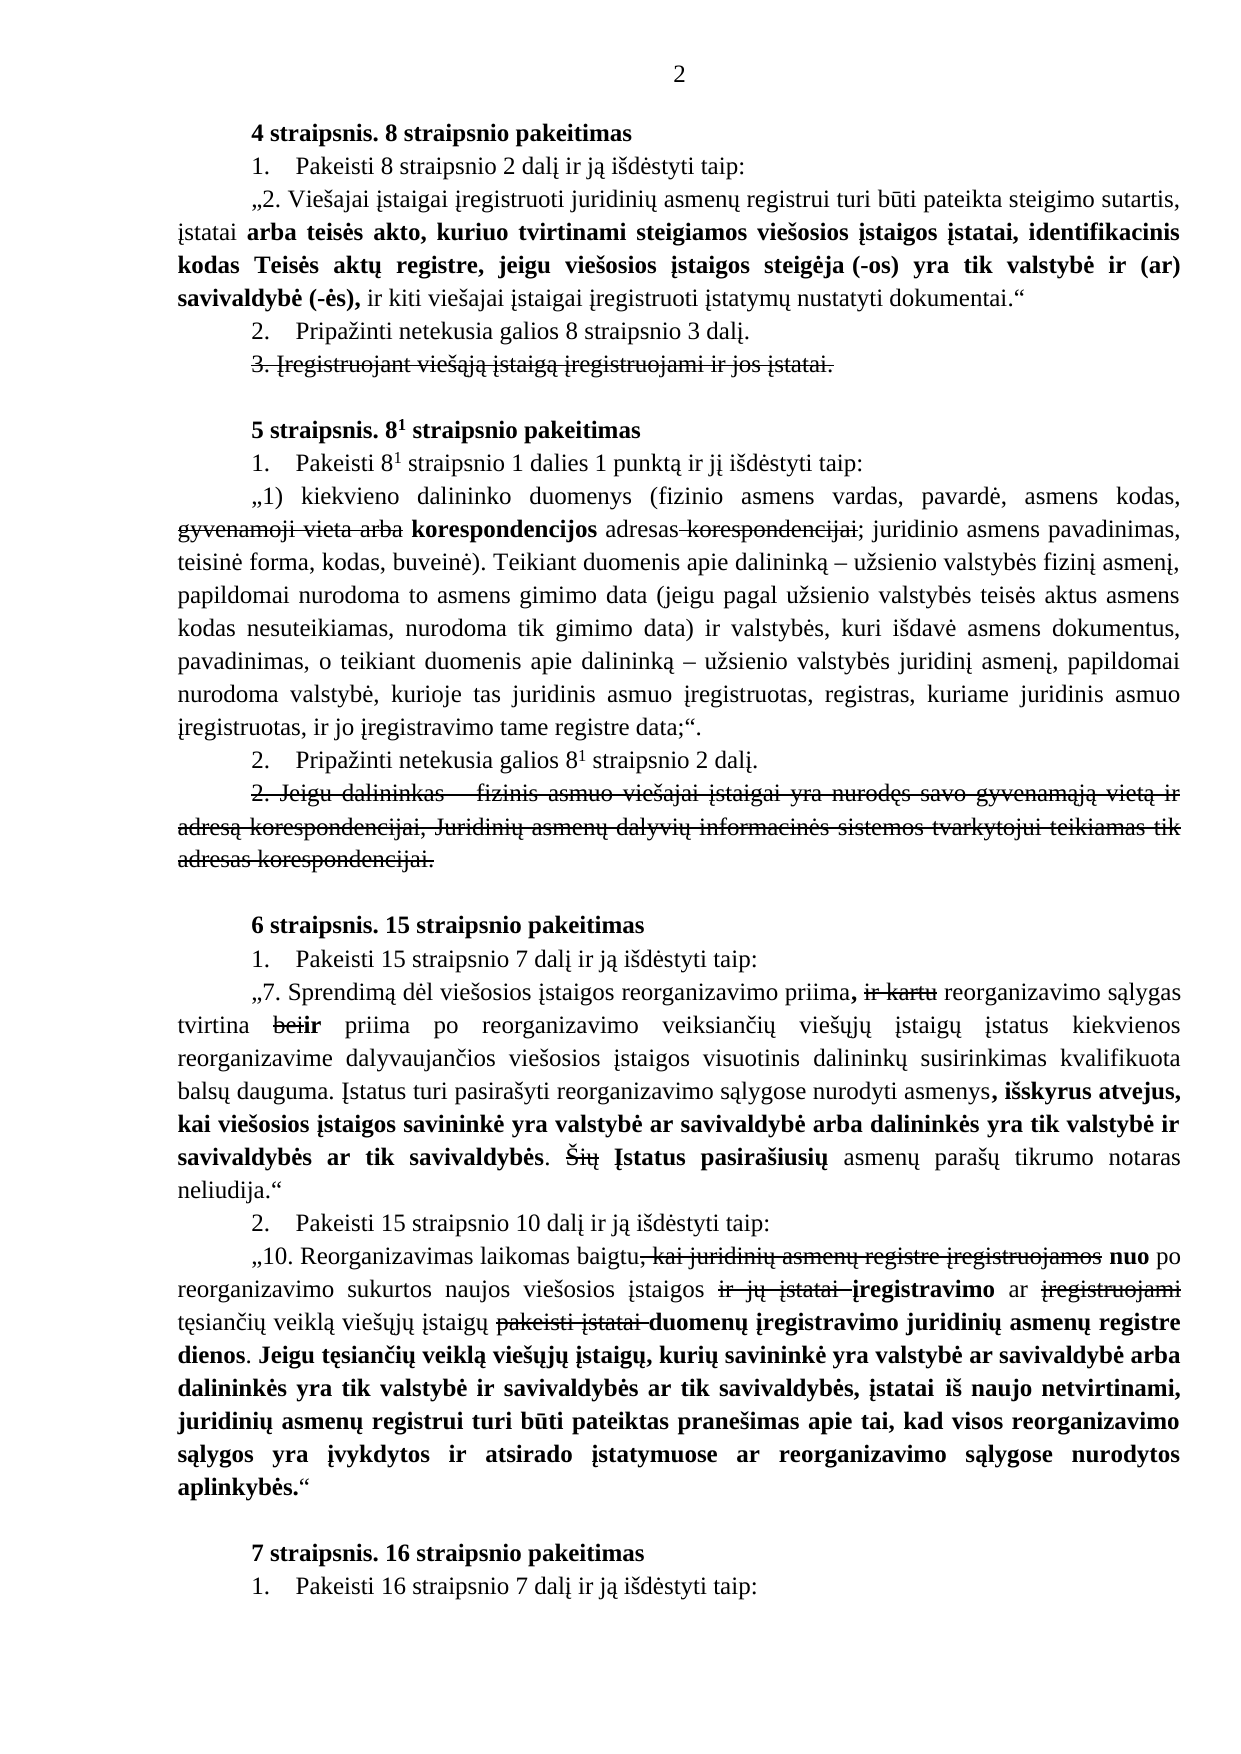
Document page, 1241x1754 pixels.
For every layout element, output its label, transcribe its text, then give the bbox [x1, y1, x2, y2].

text „1) kiekvieno dalininko duomenys (fizinio asmens vardas, pavardė, asmens kodas, gyvenamoji vieta arba korespondencijos adresas korespondencijai; juridinio asmens pavadinimas, teisinė forma, kodas, buveinė). Teikiant duomenis apie dalininką – užsienio valstybės fizinį asmenį, papildomai nurodoma to asmens gimimo data (jeigu pagal užsienio valstybės teisės aktus asmens kodas nesuteikiamas, nurodoma tik gimimo data) ir valstybės, kuri išdavė asmens dokumentus, pavadinimas, o teikiant duomenis apie dalininką – užsienio valstybės juridinį asmenį, papildomai nurodoma valstybė, kurioje tas juridinis asmuo įregistruotas, registras, kuriame juridinis asmuo įregistruotas, ir jo įregistravimo tame registre data;“. [177, 481, 1181, 741]
text 5 straipsnis. 81 straipsnio pakeitimas [177, 415, 1181, 444]
text „2. Viešajai įstaigai įregistruoti juridinių asmenų registrui turi būti pateikta steigimo sutartis, įstatai arba teisės akto, kuriuo tvirtinami steigiamos viešosios įstaigos įstatai, identifikacinis kodas Teisės aktų registre, jeigu viešosios įstaigos steigėja (-os) yra tik valstybė ir (ar) savivaldybė (‑ės), ir kiti viešajai įstaigai įregistruoti įstatymų nustatyti dokumentai.“ [177, 184, 1181, 312]
text 2. Pripažinti netekusia galios 8 straipsnio 3 dalį. [177, 316, 1181, 345]
text 2. Jeigu dalininkas – fizinis asmuo viešajai įstaigai yra nurodęs savo gyvenamąją vietą ir adresą korespondencijai, Juridinių asmenų dalyvių informacinės sistemos tvarkytojui teikiamas tik adresas korespondencijai. [177, 828, 1181, 873]
text 7 straipsnis. 16 straipsnio pakeitimas [177, 1538, 1181, 1567]
text 1. Pakeisti 15 straipsnio 7 dalį ir ją išdėstyti taip: [177, 944, 1181, 972]
text 1. Pakeisti 8 straipsnio 2 dalį ir ją išdėstyti taip: [177, 151, 1181, 180]
text 2. Pripažinti netekusia galios 81 straipsnio 2 dalį. [177, 746, 1181, 774]
text 1. Pakeisti 81 straipsnio 1 dalies 1 punktą ir jį išdėstyti taip: [177, 448, 1181, 477]
text 2. Pakeisti 15 straipsnio 10 dalį ir ją išdėstyti taip: [177, 1208, 1181, 1237]
text „7. Sprendimą dėl viešosios įstaigos reorganizavimo priima, ir kartu reorganizavimo sąlygas tvirtina beiir priima po reorganizavimo veiksiančių viešųjų įstaigų įstatus kiekvienos reorganizavime dalyvaujančios viešosios įstaigos visuotinis dalininkų susirinkimas kvalifikuota balsų dauguma. Įstatus turi pasirašyti reorganizavimo sąlygose nurodyti asmenys, išskyrus atvejus, kai viešosios įstaigos savininkė yra valstybė ar savivaldybė arba dalininkės yra tik valstybė ir savivaldybės ar tik savivaldybės. Šių Įstatus pasirašiusių asmenų parašų tikrumo notaras neliudija.“ [177, 977, 1181, 1203]
text 3. Įregistruojant viešąją įstaigą įregistruojami ir jos įstatai. [177, 349, 1181, 378]
text 2. Jeigu dalininkas – fizinis asmuo viešajai įstaigai yra nurodęs savo gyvenamąją vietą ir adresą korespondencijai, Juridinių asmenų dalyvių informacinės sistemos tvarkytojui teikiamas tik adresas korespondencijai. [177, 778, 1181, 827]
text 4 straipsnis. 8 straipsnio pakeitimas [177, 118, 1181, 147]
text 6 straipsnis. 15 straipsnio pakeitimas [177, 911, 1181, 939]
text „10. Reorganizavimas laikomas baigtu, kai juridinių asmenų registre įregistruojamos nuo po reorganizavimo sukurtos naujos viešosios įstaigos ir jų įstatai įregistravimo ar įregistruojami tęsiančių veiklą viešųjų įstaigų pakeisti įstatai duomenų įregistravimo juridinių asmenų registre dienos. Jeigu tęsiančių veiklą viešųjų įstaigų, kurių savininkė yra valstybė ar savivaldybė arba dalininkės yra tik valstybė ir savivaldybės ar tik savivaldybės, įstatai iš naujo netvirtinami, juridinių asmenų registrui turi būti pateiktas pranešimas apie tai, kad visos reorganizavimo sąlygos yra įvykdytos ir atsirado įstatymuose ar reorganizavimo sąlygose nurodytos aplinkybės.“ [177, 1241, 1181, 1501]
text 1. Pakeisti 16 straipsnio 7 dalį ir ją išdėstyti taip: [177, 1571, 1181, 1600]
